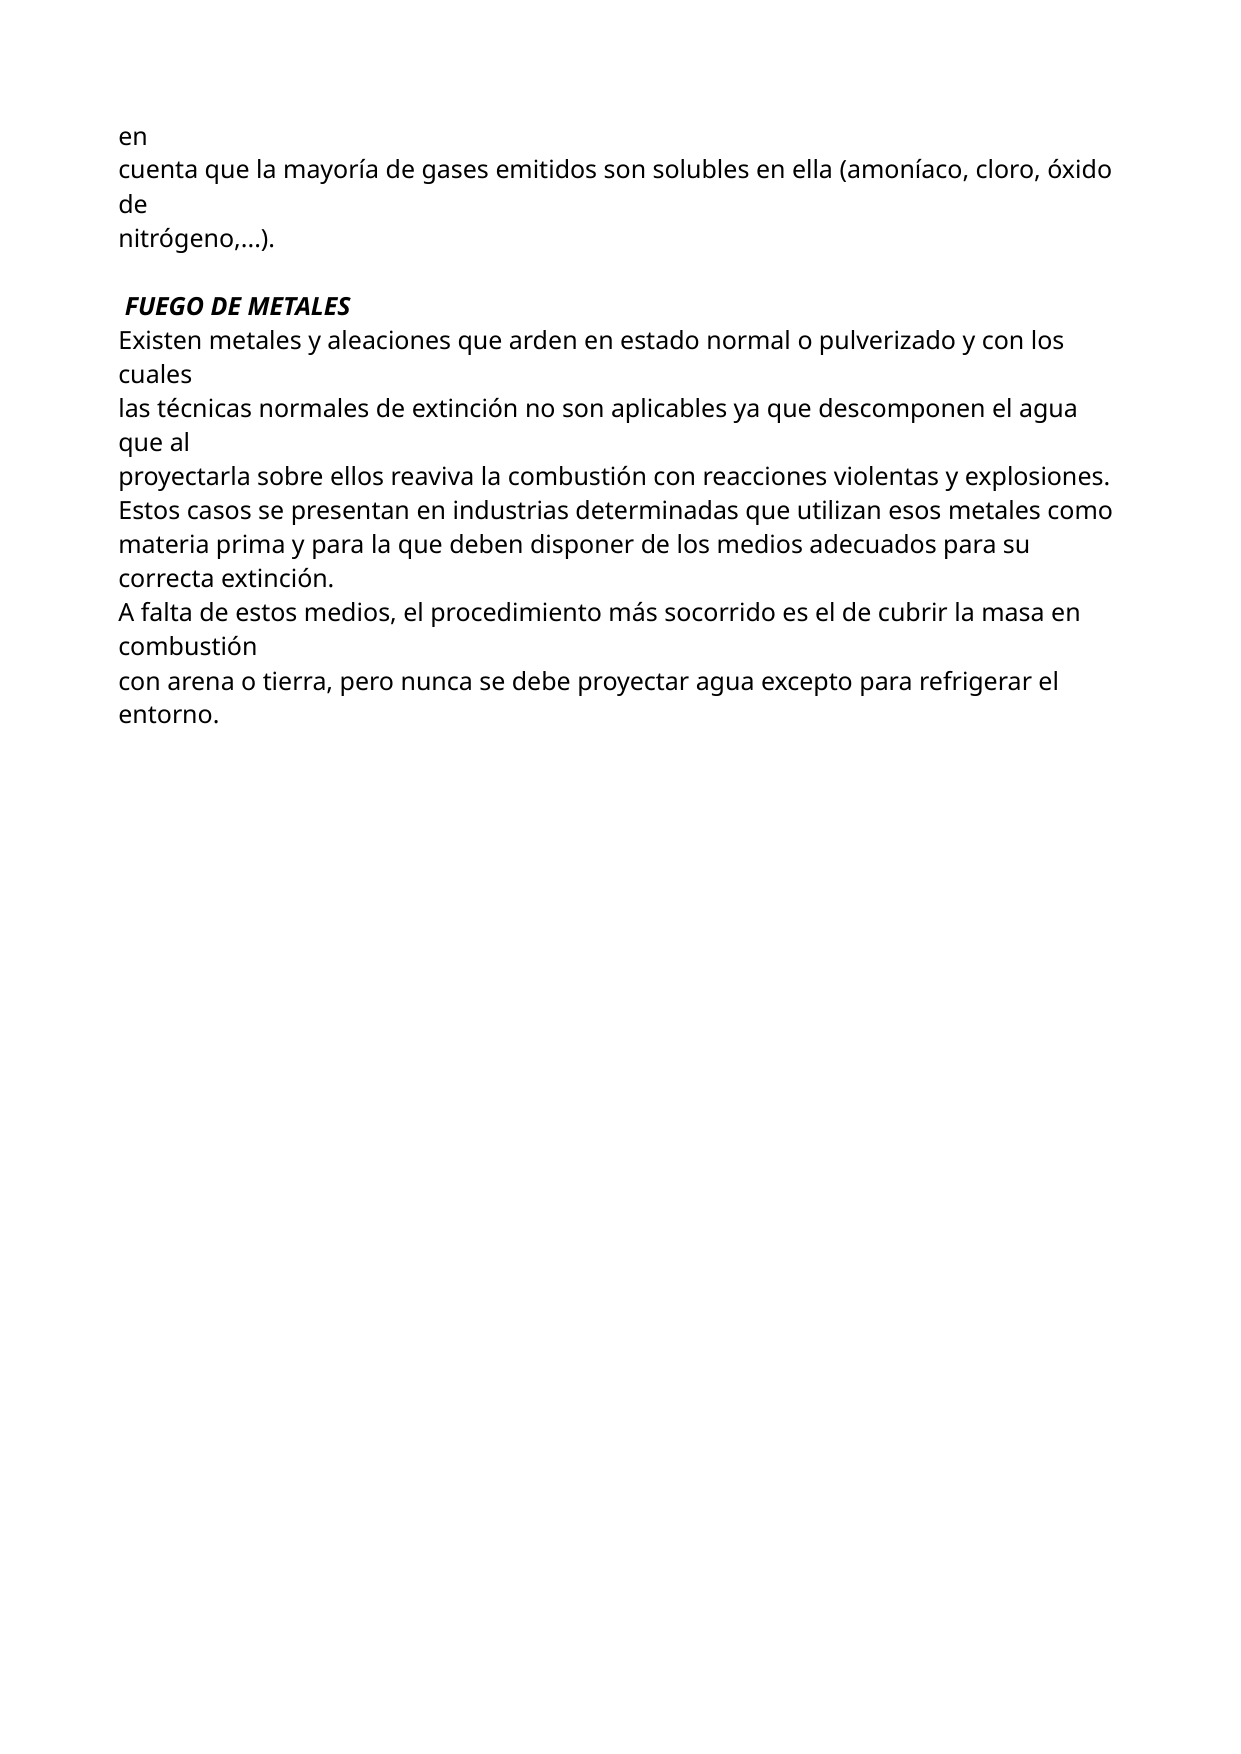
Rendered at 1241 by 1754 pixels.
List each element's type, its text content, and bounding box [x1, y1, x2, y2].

text Estos casos se presentan en industrias determinadas que utilizan esos metales como [118, 493, 1122, 527]
text A falta de estos medios, el procedimiento más socorrido es el de cubrir la masa en combustión [118, 595, 1122, 663]
text materia prima y para la que deben disponer de los medios adecuados para su correcta extinción. [118, 527, 1122, 595]
text las técnicas normales de extinción no son aplicables ya que descomponen el agua que al [118, 391, 1122, 459]
text Existen metales y aleaciones que arden en estado normal o pulverizado y con los cuales [118, 322, 1122, 391]
text cuenta que la mayoría de gases emitidos son solubles en ella (amoníaco, cloro, óxido de [118, 152, 1122, 220]
text proyectarla sobre ellos reaviva la combustión con reacciones violentas y explosiones. [118, 459, 1122, 493]
text con arena o tierra, pero nunca se debe proyectar agua excepto para refrigerar el entorno. [118, 663, 1122, 731]
text FUEGO DE METALES [118, 288, 1122, 322]
text en [118, 118, 1122, 152]
text nitrógeno,...). [118, 220, 1122, 254]
